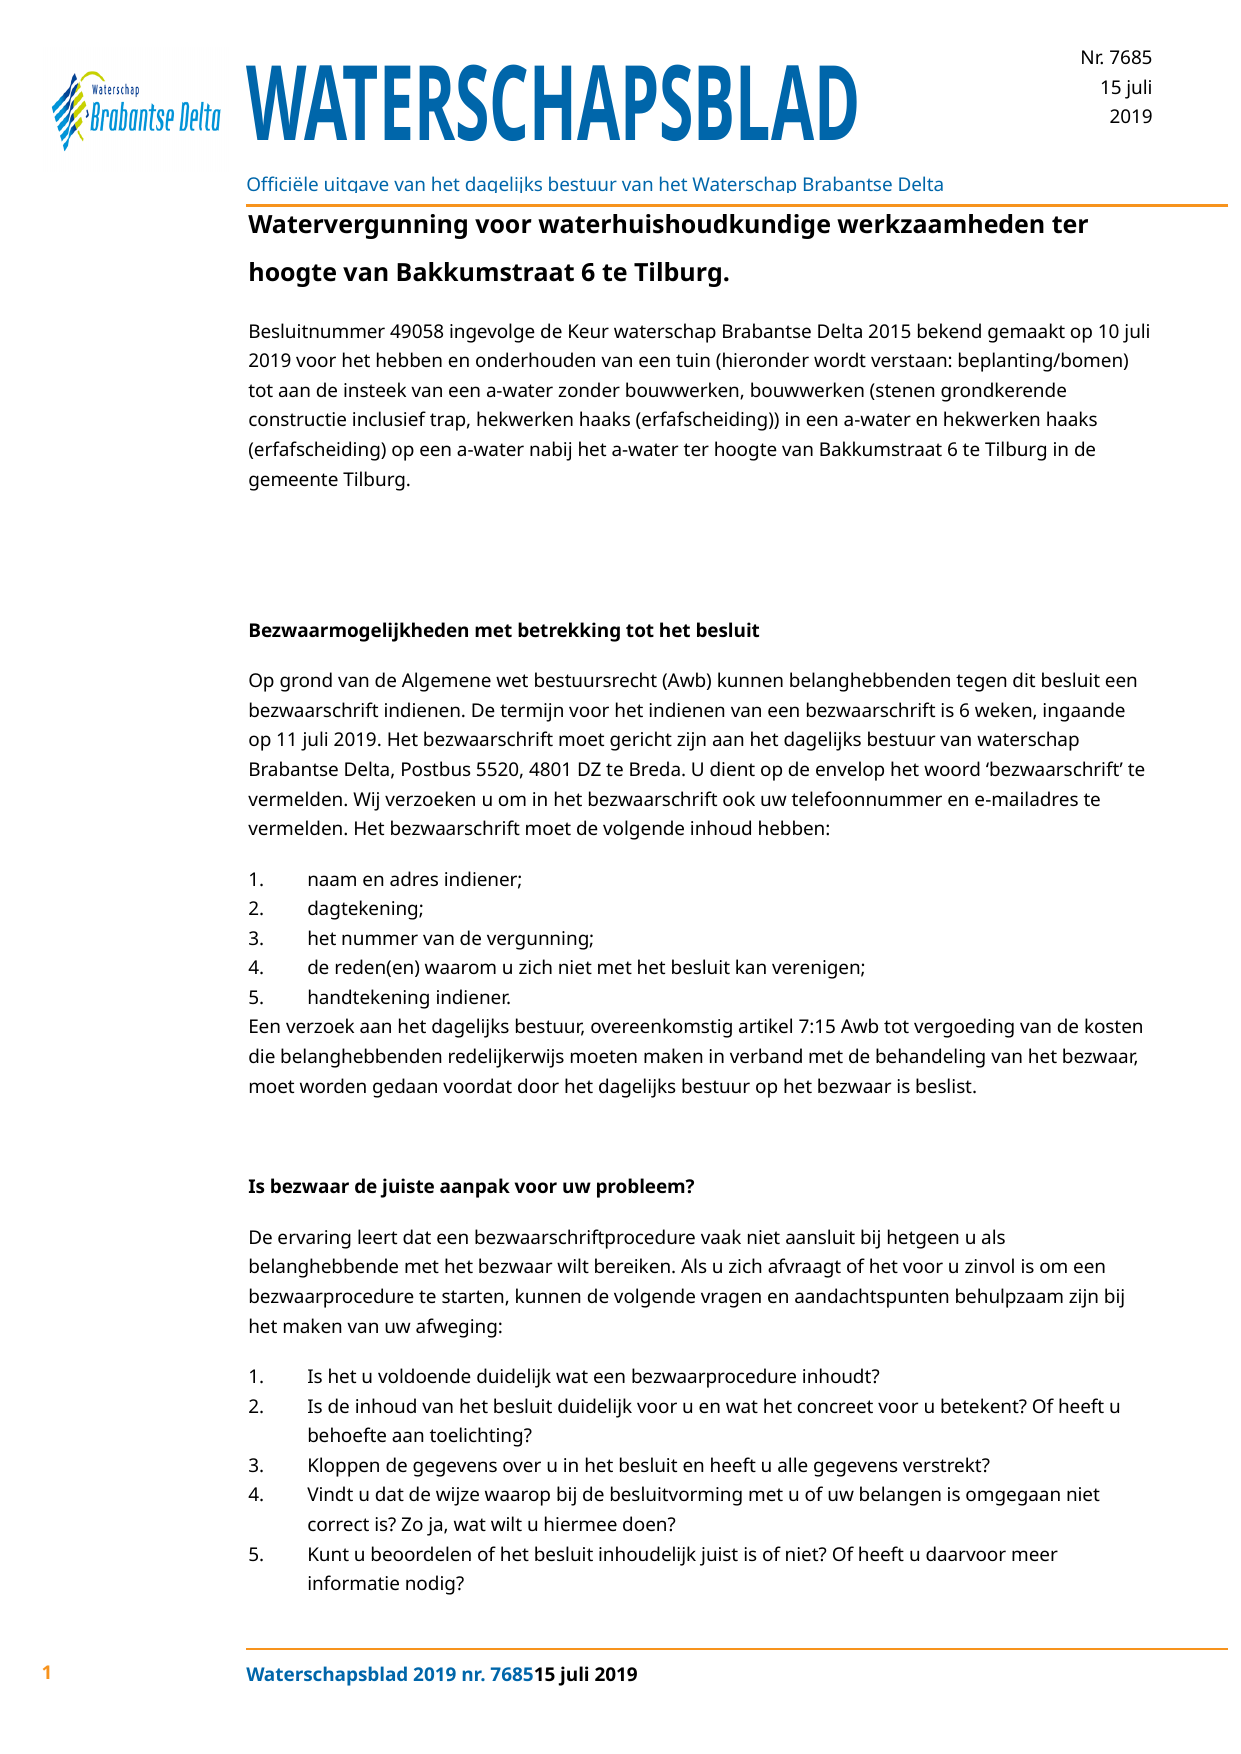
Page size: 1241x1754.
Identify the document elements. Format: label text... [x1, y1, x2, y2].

text Watervergunning voor waterhuishoudkundige werkzaamheden ter hoogte van Bakkumstraat 6 te Tilburg. [248, 207, 1152, 288]
text Is bezwaar de juiste aanpak voor uw probleem? [248, 1174, 1152, 1199]
text Bezwaarmogelijkheden met betrekking tot het besluit [248, 617, 1152, 643]
list dagtekening; [248, 895, 1152, 921]
list Kunt u beoordelen of het besluit inhoudelijk juist is of niet? Of heeft u daarvoor meer informatie nodig? [248, 1541, 1152, 1596]
list het nummer van de vergunning; [248, 925, 1152, 951]
list naam en adres indiener; [248, 866, 1152, 892]
list Is de inhoud van het besluit duidelijk voor u en wat het concreet voor u betekent? Of heeft u behoefte aan toelichting? [248, 1393, 1152, 1448]
list Kloppen de gegevens over u in het besluit en heeft u alle gegevens verstrekt? [248, 1452, 1152, 1478]
picture [41, 47, 231, 172]
list de reden(en) waarom u zich niet met het besluit kan verenigen; [248, 954, 1152, 980]
text Een verzoek aan het dagelijks bestuur, overeenkomstig artikel 7:15 Awb tot vergoeding van de kosten die belanghebbenden redelijkerwijs moeten maken in verband met de behandeling van het bezwaar, moet worden gedaan voordat door het dagelijks bestuur op het bezwaar is beslist. [248, 1014, 1152, 1099]
list handtekening indiener. [248, 984, 1152, 1010]
text De ervaring leert dat een bezwaarschriftprocedure vaak niet aansluit bij hetgeen u als belanghebbende met het bezwaar wilt bereiken. Als u zich afvraagt of het voor u zinvol is om een bezwaarprocedure te starten, kunnen de volgende vragen en aandachtspunten behulpzaam zijn bij het maken van uw afweging: [248, 1224, 1152, 1339]
list Vindt u dat de wijze waarop bij de besluitvorming met u of uw belangen is omgegaan niet correct is? Zo ja, wat wilt u hiermee doen? [248, 1482, 1152, 1537]
text Besluitnummer 49058 ingevolge de Keur waterschap Brabantse Delta 2015 bekend gemaakt op 10 juli 2019 voor het hebben en onderhouden van een tuin (hieronder wordt verstaan: beplanting/bomen) tot aan de insteek van een a-water zonder bouwwerken, bouwwerken (stenen grondkerende constructie inclusief trap, hekwerken haaks (erfafscheiding)) in een a-water en hekwerken haaks (erfafscheiding) op een a-water nabij het a-water ter hoogte van Bakkumstraat 6 te Tilburg in de gemeente Tilburg. [248, 318, 1152, 492]
text Op grond van de Algemene wet bestuursrecht (Awb) kunnen belanghebbenden tegen dit besluit een bezwaarschrift indienen. De termijn voor het indienen van een bezwaarschrift is 6 weken, ingaande op 11 juli 2019. Het bezwaarschrift moet gericht zijn aan het dagelijks bestuur van waterschap Brabantse Delta, Postbus 5520, 4801 DZ te Breda. U dient op de envelop het woord ‘bezwaarschrift’ te vermelden. Wij verzoeken u om in het bezwaarschrift ook uw telefoonnummer en e‑mailadres te vermelden. Het bezwaarschrift moet de volgende inhoud hebben: [248, 667, 1152, 841]
list Is het u voldoende duidelijk wat een bezwaarprocedure inhoudt? [248, 1363, 1152, 1389]
